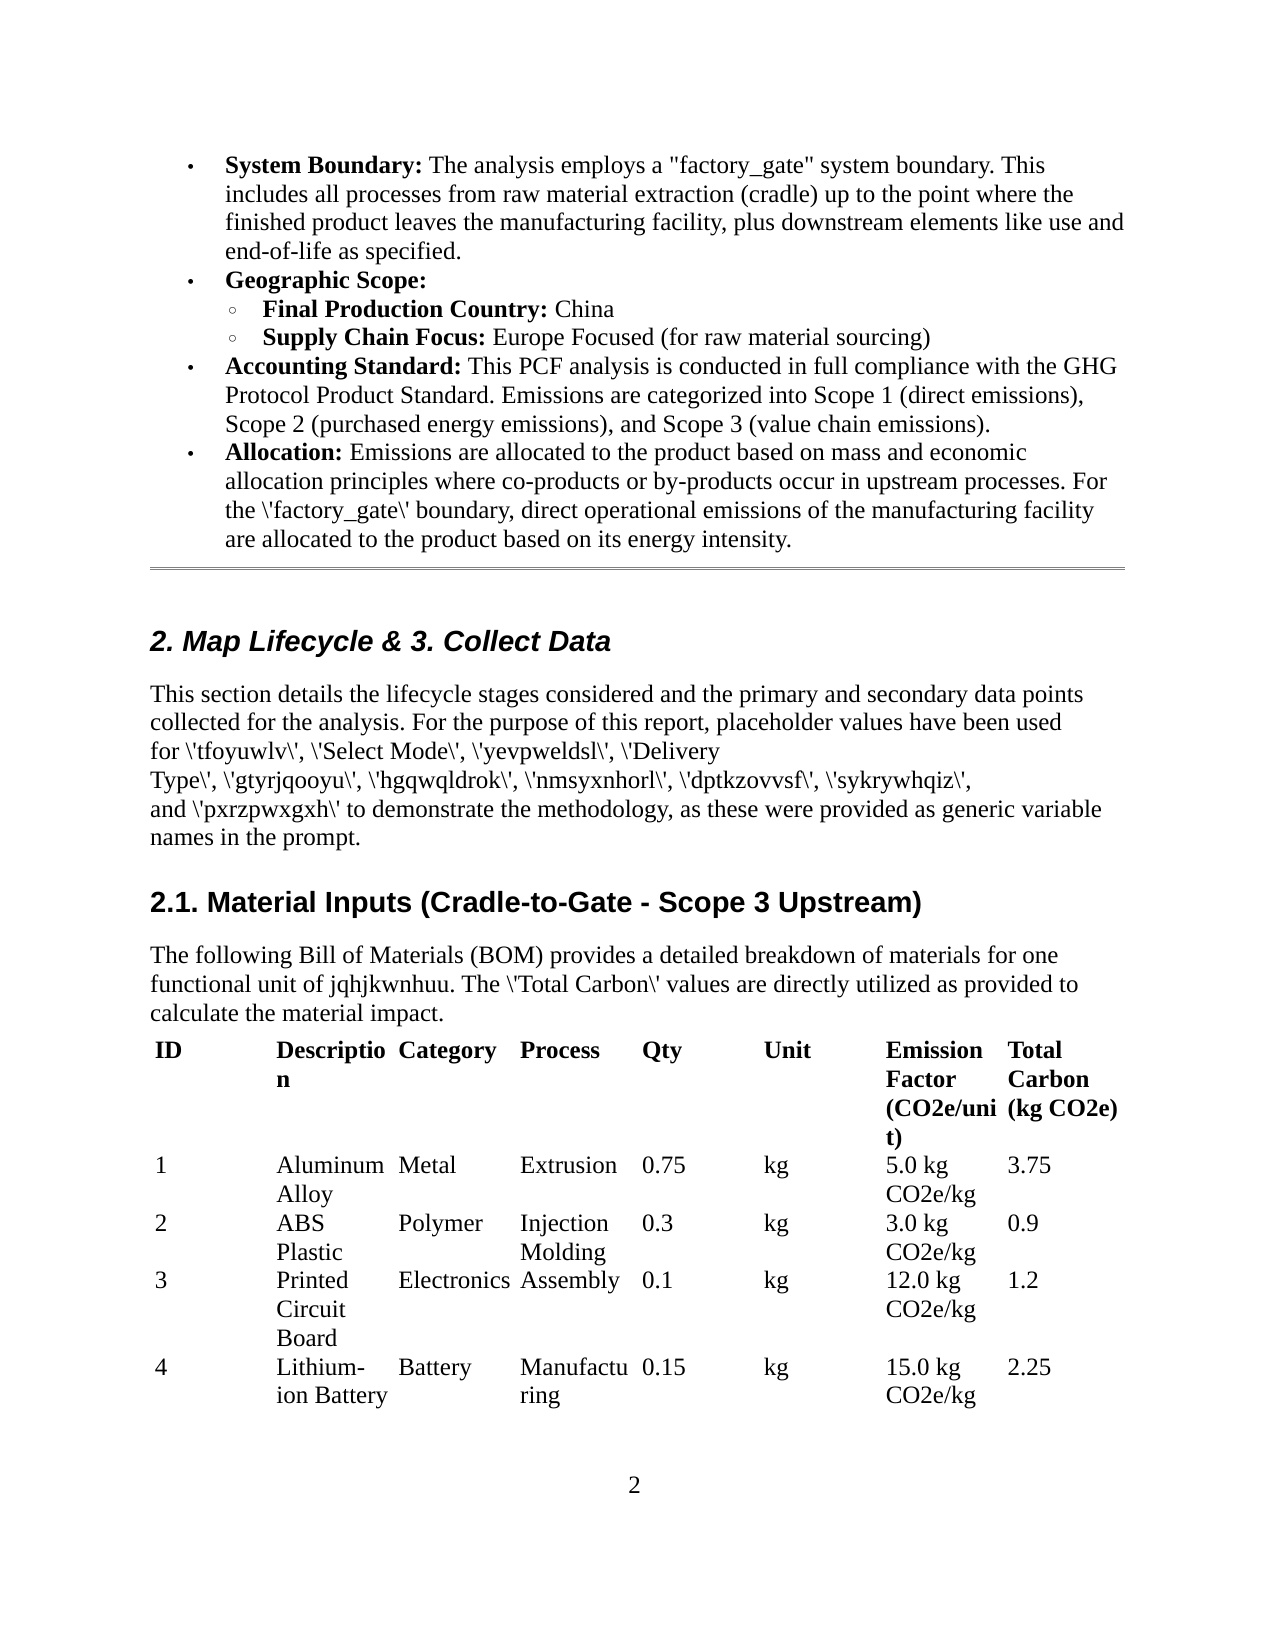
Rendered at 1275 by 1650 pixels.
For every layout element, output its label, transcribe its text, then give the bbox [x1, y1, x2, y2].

list Final Production Country: China [225, 294, 1125, 322]
table_cell 4 [150, 1352, 272, 1409]
list Accounting Standard: This PCF analysis is conducted in full compliance with the GHG Protocol Product Standard. Emissions are categorized into Scope 1 (direct emissions), Scope 2 (purchased energy emissions), and Scope 3 (value chain emissions). [187, 351, 1125, 437]
table_cell 15.0 kg CO2e/kg [881, 1352, 1003, 1409]
subtitle 2. Map Lifecycle & 3. Collect Data [150, 624, 1125, 657]
table_cell 5.0 kg CO2e/kg [881, 1150, 1003, 1208]
table_cell 12.0 kg CO2e/kg [881, 1265, 1003, 1352]
table_cell Battery [394, 1352, 516, 1409]
list Geographic Scope: [187, 265, 1125, 294]
table_cell 2.25 [1003, 1352, 1125, 1409]
table_cell 0.3 [638, 1208, 759, 1265]
table_cell kg [759, 1150, 881, 1208]
table_header Total Carbon (kg CO2e) [1003, 1035, 1125, 1150]
table_cell Assembly [516, 1265, 637, 1352]
table_cell 0.1 [638, 1265, 759, 1352]
table_header Category [394, 1035, 516, 1150]
table_header Process [516, 1035, 637, 1150]
table_cell Extrusion [516, 1150, 637, 1208]
table_cell Injection Molding [516, 1208, 637, 1265]
table_cell Lithium-ion Battery [272, 1352, 394, 1409]
text The following Bill of Materials (BOM) provides a detailed breakdown of materials for one functional unit of jqhjkwnhuu. The \'Total Carbon\' values are directly utilized as provided to calculate the material impact. [150, 940, 1125, 1026]
table_cell 3.75 [1003, 1150, 1125, 1208]
table_header Emission Factor (CO2e/unit) [881, 1035, 1003, 1150]
table_cell 2 [150, 1208, 272, 1265]
table_cell Printed Circuit Board [272, 1265, 394, 1352]
table_cell Electronics [394, 1265, 516, 1352]
table_cell Polymer [394, 1208, 516, 1265]
table_header ID [150, 1035, 272, 1150]
table_cell kg [759, 1352, 881, 1409]
table_cell 0.15 [638, 1352, 759, 1409]
subtitle 2.1. Material Inputs (Cradle-to-Gate - Scope 3 Upstream) [150, 885, 1125, 919]
table_cell Manufacturing [516, 1352, 637, 1409]
table_cell 0.75 [638, 1150, 759, 1208]
table_cell kg [759, 1208, 881, 1265]
table_cell Metal [394, 1150, 516, 1208]
table_header Description [272, 1035, 394, 1150]
list Allocation: Emissions are allocated to the product based on mass and economic allocation principles where co-products or by-products occur in upstream processes. For the \'factory_gate\' boundary, direct operational emissions of the manufacturing facility are allocated to the product based on its energy intensity. [187, 437, 1125, 552]
list Supply Chain Focus: Europe Focused (for raw material sourcing) [225, 322, 1125, 351]
table_cell Aluminum Alloy [272, 1150, 394, 1208]
list System Boundary: The analysis employs a "factory_gate" system boundary. This includes all processes from raw material extraction (cradle) up to the point where the finished product leaves the manufacturing facility, plus downstream elements like use and end-of-life as specified. [187, 150, 1125, 265]
table_cell 0.9 [1003, 1208, 1125, 1265]
table_cell 3 [150, 1265, 272, 1352]
table_header Qty [638, 1035, 759, 1150]
table_cell 3.0 kg CO2e/kg [881, 1208, 1003, 1265]
table_header Unit [759, 1035, 881, 1150]
text This section details the lifecycle stages considered and the primary and secondary data points collected for the analysis. For the purpose of this report, placeholder values have been used for \'tfoyuwlv\', \'Select Mode\', \'yevpweldsl\', \'Delivery Type\', \'gtyrjqooyu\', \'hgqwqldrok\', \'nmsyxnhorl\', \'dptkzovvsf\', \'sykrywhqiz\', and \'pxrzpwxgxh\' to demonstrate the methodology, as these were provided as generic variable names in the prompt. [150, 679, 1125, 851]
table_cell kg [759, 1265, 881, 1352]
table_cell ABS Plastic [272, 1208, 394, 1265]
table_cell 1.2 [1003, 1265, 1125, 1352]
table_cell 1 [150, 1150, 272, 1208]
